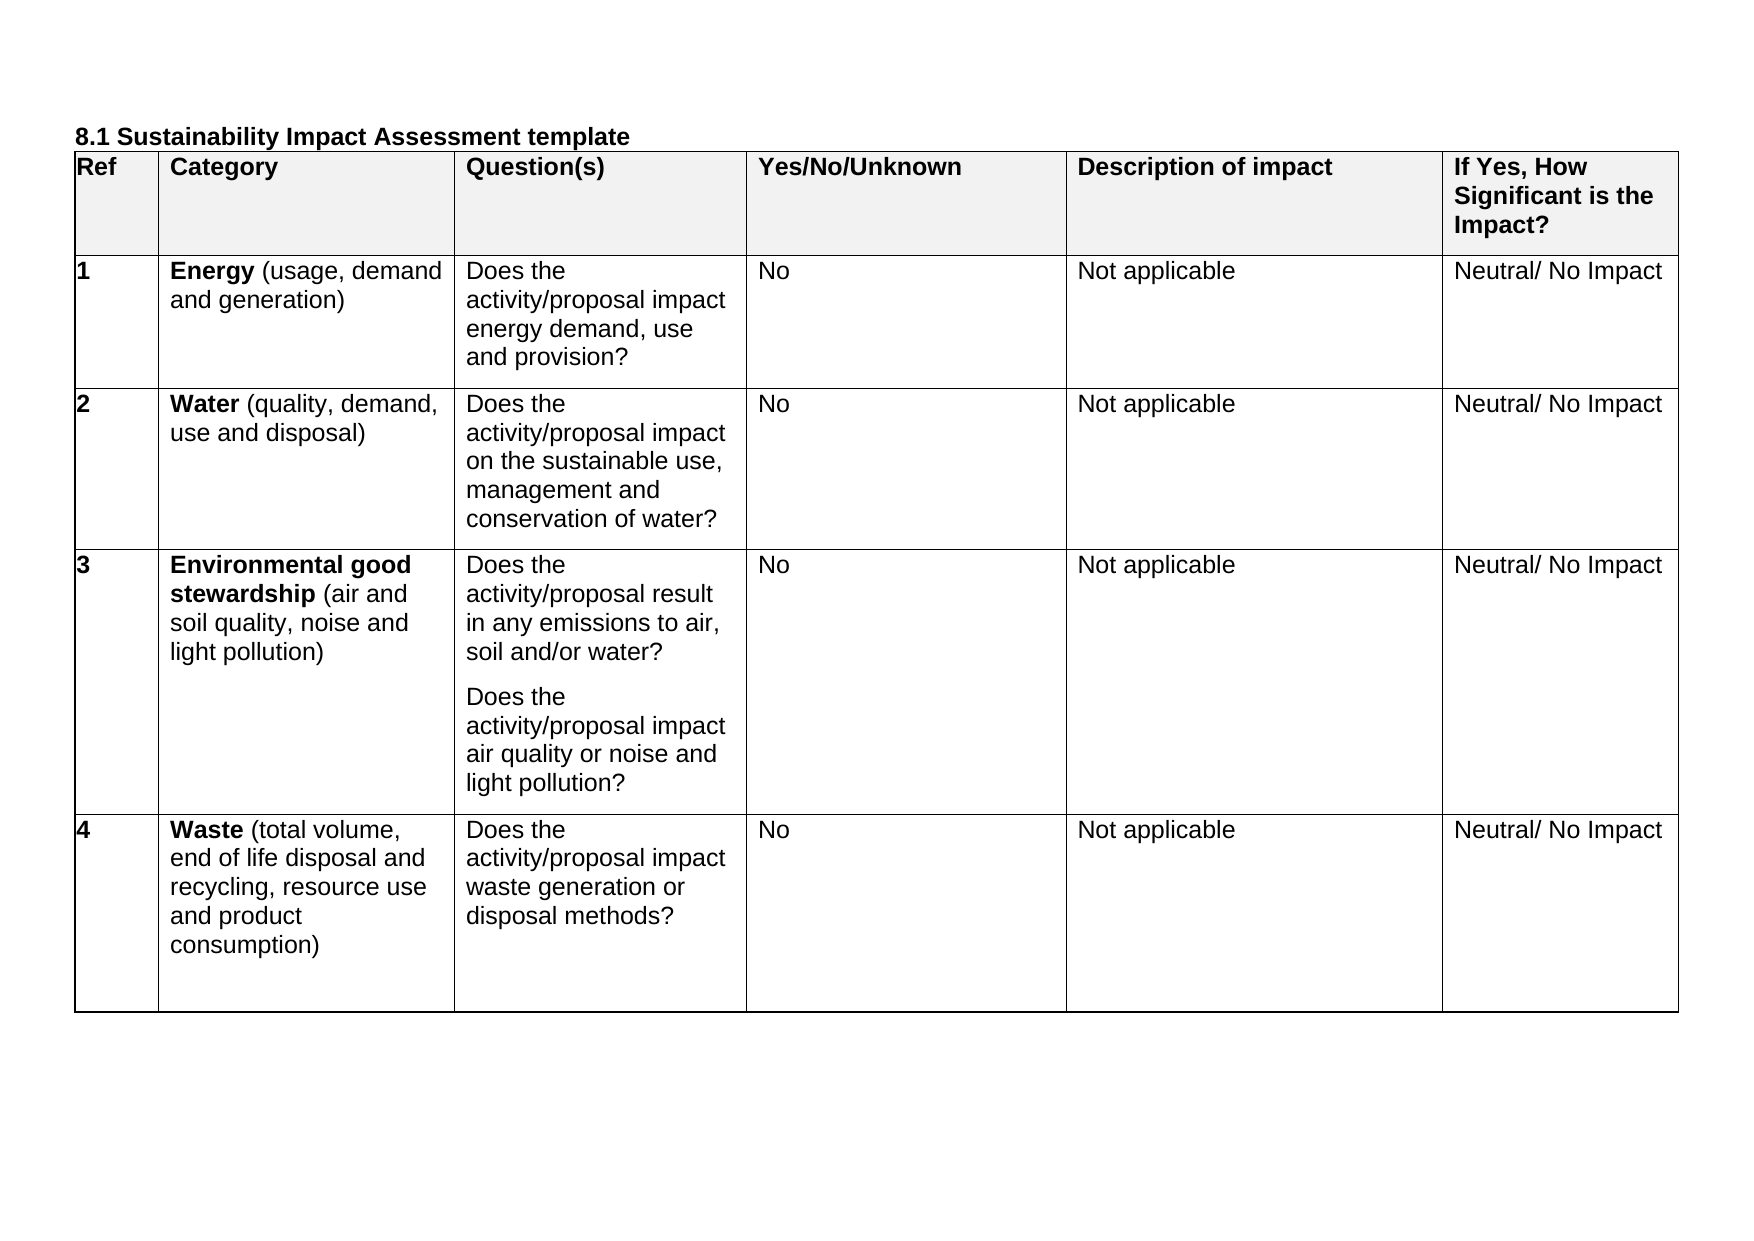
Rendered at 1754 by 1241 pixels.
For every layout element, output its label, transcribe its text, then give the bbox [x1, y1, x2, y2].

table_header Ref [76, 152, 158, 255]
table_cell Does the activity/proposal impact waste generation or disposal methods? [455, 815, 746, 1011]
table_cell 1 [76, 256, 158, 388]
table_cell No [747, 389, 1066, 549]
table_cell Environmental good stewardship (air and soil quality, noise and light pollution) [159, 550, 454, 813]
table_header If Yes, How Significant is the Impact? [1443, 152, 1678, 255]
table_cell 3 [76, 550, 158, 813]
table_cell No [747, 256, 1066, 388]
table_cell Neutral/ No Impact [1443, 256, 1678, 388]
table_cell Neutral/ No Impact [1443, 815, 1678, 1011]
table_cell Not applicable [1067, 256, 1442, 388]
table_cell Energy (usage, demand and generation) [159, 256, 454, 388]
table_cell 4 [76, 815, 158, 1011]
table_header Category [159, 152, 454, 255]
table_cell Not applicable [1067, 550, 1442, 813]
table_cell Does the activity/proposal impact energy demand, use and provision? [455, 256, 746, 388]
table_cell No [747, 550, 1066, 813]
table_cell Neutral/ No Impact [1443, 389, 1678, 549]
table_cell Not applicable [1067, 389, 1442, 549]
table_cell Does the activity/proposal impact on the sustainable use, management and conservation of water? [455, 389, 746, 549]
table_header Question(s) [455, 152, 746, 255]
subtitle 8.1 Sustainability Impact Assessment template [75, 122, 1679, 151]
table_cell Does the activity/proposal result in any emissions to air, soil and/or water? Does the activity/proposal impact air quality or noise and light pollution? [455, 550, 746, 813]
table_cell 2 [76, 389, 158, 549]
table_header Description of impact [1067, 152, 1442, 255]
table_header Yes/No/Unknown [747, 152, 1066, 255]
table_cell Waste (total volume, end of life disposal and recycling, resource use and product consumption) [159, 815, 454, 1011]
table_cell Neutral/ No Impact [1443, 550, 1678, 813]
table_cell No [747, 815, 1066, 1011]
table_cell Not applicable [1067, 815, 1442, 1011]
table_cell Water (quality, demand, use and disposal) [159, 389, 454, 549]
